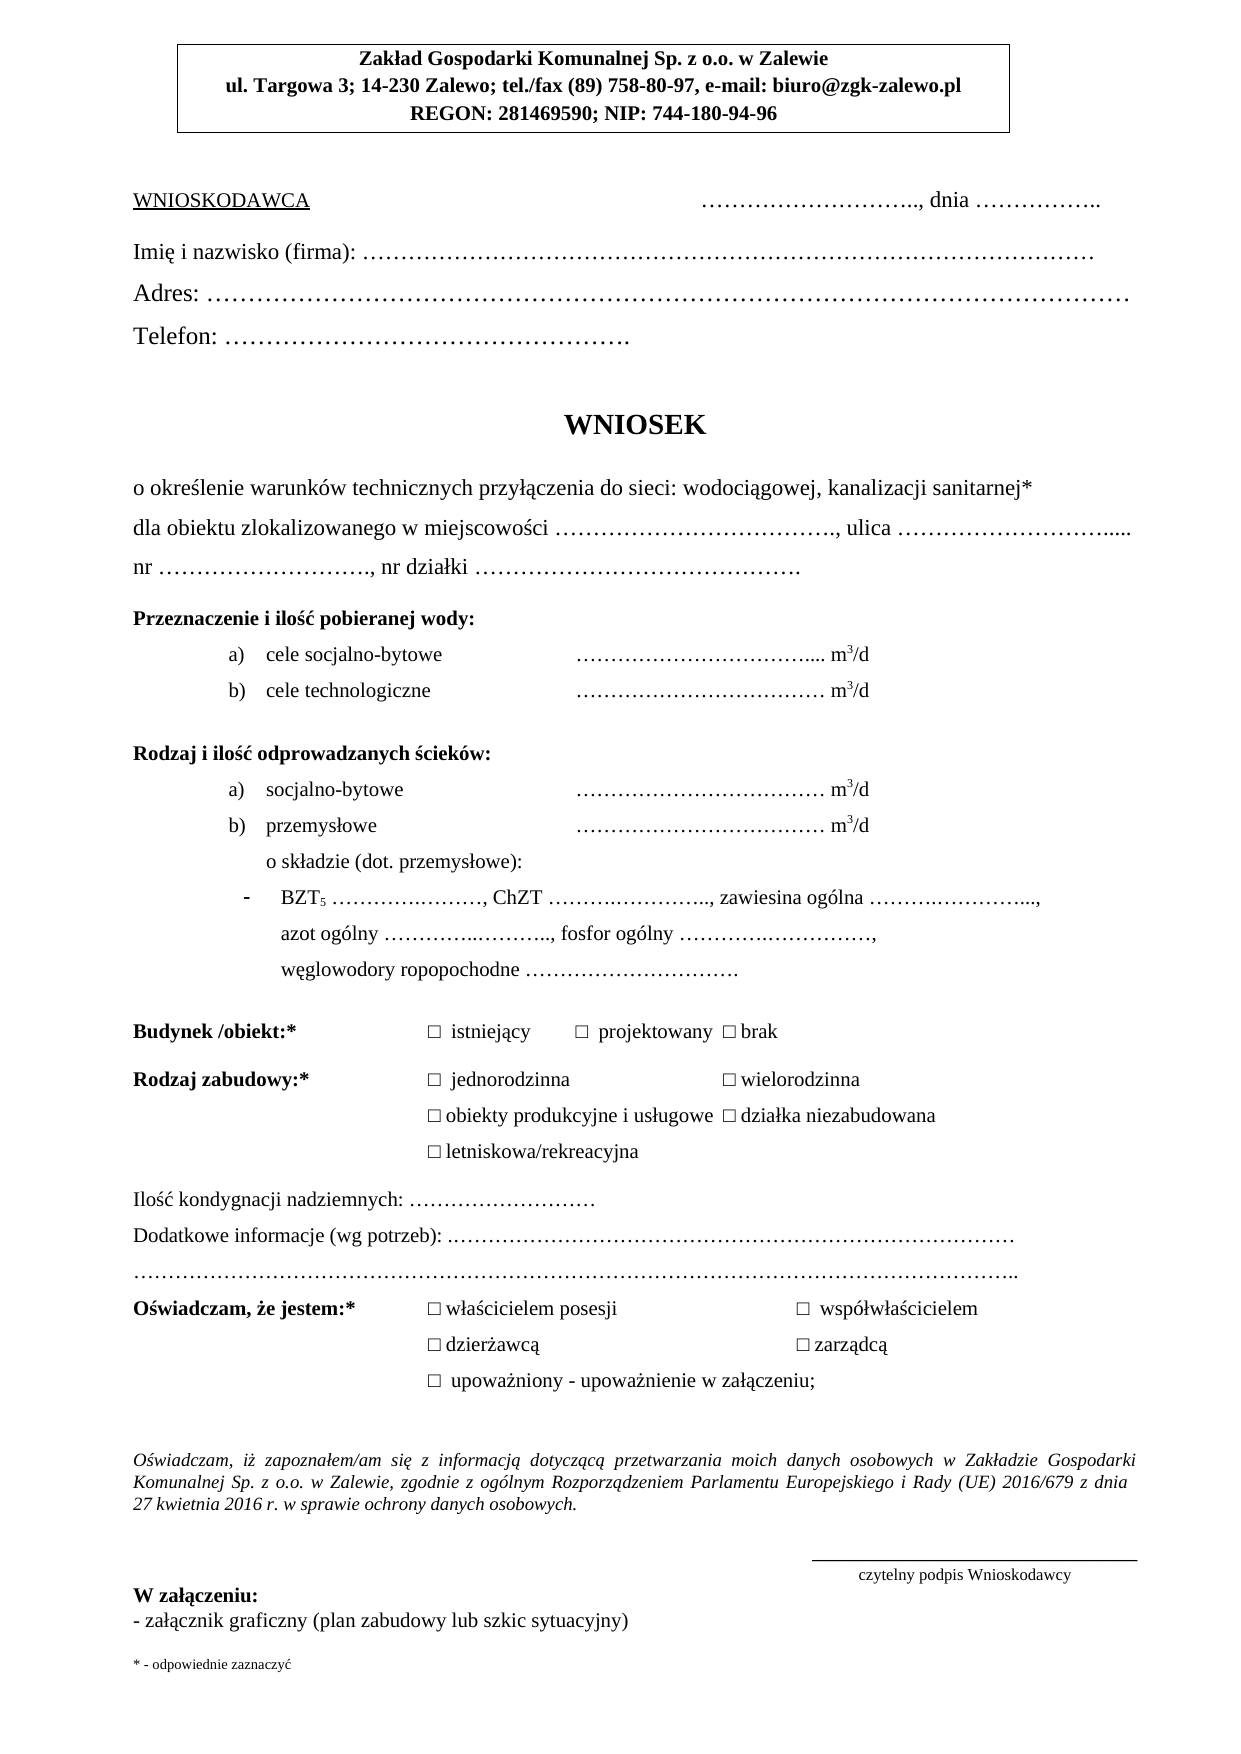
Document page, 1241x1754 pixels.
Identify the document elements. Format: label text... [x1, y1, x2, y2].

text Imię i nazwisko (firma): …………………………………………………………………………………… [133, 238, 1137, 265]
text □ dzierżawcą □ zarządcą [133, 1332, 1137, 1356]
text czytelny podpis Wnioskodawcy [133, 1564, 1137, 1583]
text WNIOSKODAWCA ……………………….., dnia …………….. [133, 186, 1137, 212]
text dla obiektu zlokalizowanego w miejscowości ………………………………., ulica ………………………..... [133, 514, 1137, 540]
text o składzie (dot. przemysłowe): [266, 848, 1137, 873]
text Rodzaj zabudowy:* □ jednorodzinna □ wielorodzinna [133, 1067, 1137, 1091]
list cele technologiczne ……………………………… m3/d [228, 678, 1137, 702]
text Przeznaczenie i ilość pobieranej wody: [133, 606, 1137, 630]
text o określenie warunków technicznych przyłączenia do sieci: wodociągowej, kanalizacji sanitarnej* [133, 474, 1137, 501]
text * - odpowiednie zaznaczyć [133, 1656, 1137, 1672]
text WNIOSEK [133, 407, 1137, 474]
text - załącznik graficzny (plan zabudowy lub szkic sytuacyjny) [133, 1607, 1137, 1656]
list przemysłowe ……………………………… m3/d [228, 812, 1137, 837]
text __________________________ [133, 1536, 1137, 1564]
text Oświadczam, że jestem:* □ właścicielem posesji □ współwłaścicielem [133, 1296, 1137, 1319]
list BZT5 ………….………, ChZT ……….………….., zawiesina ogólna ……….…………..., azot ogólny …………..……….., fosfor ogólny ………….……………, węglowodory ropopochodne …………………………. [243, 884, 1137, 981]
text nr ………………………., nr działki ……………………………………. [133, 553, 1137, 579]
text Telefon: …………………………………………. [133, 321, 1137, 350]
text Oświadczam, iż zapoznałem/am się z informacją dotyczącą przetwarzania moich danych osobowych w Zakładzie Gospodarki Komunalnej Sp. z o.o. w Zalewie, zgodnie z ogólnym Rozporządzeniem Parlamentu Europejskiego i Rady (UE) 2016/679 z dnia 27 kwietnia 2016 r. w sprawie ochrony danych osobowych. [133, 1449, 1137, 1514]
text Adres: ………………………………………………………………………………………………… [133, 278, 1137, 307]
text Rodzaj i ilość odprowadzanych ścieków: [133, 740, 1137, 764]
text □ letniskowa/rekreacyjna [133, 1139, 1137, 1163]
list socjalno-bytowe ……………………………… m3/d [228, 776, 1137, 801]
list cele socjalno-bytowe …………………………….... m3/d [228, 642, 1137, 666]
text Ilość kondygnacji nadziemnych: ……………………… [133, 1187, 1137, 1211]
text W załączeniu: [133, 1583, 1137, 1607]
text □ obiekty produkcyjne i usługowe □ działka niezabudowana [133, 1103, 1137, 1127]
text Dodatkowe informacje (wg potrzeb): .……………………………………………………………………… ……………………………………………………………………………………………………………….. [133, 1223, 1137, 1283]
text Budynek /obiekt:* □ istniejący ⁪□ projektowany □ brak [133, 1019, 1137, 1043]
text □ upoważniony - upoważnienie w załączeniu; [133, 1368, 1137, 1392]
